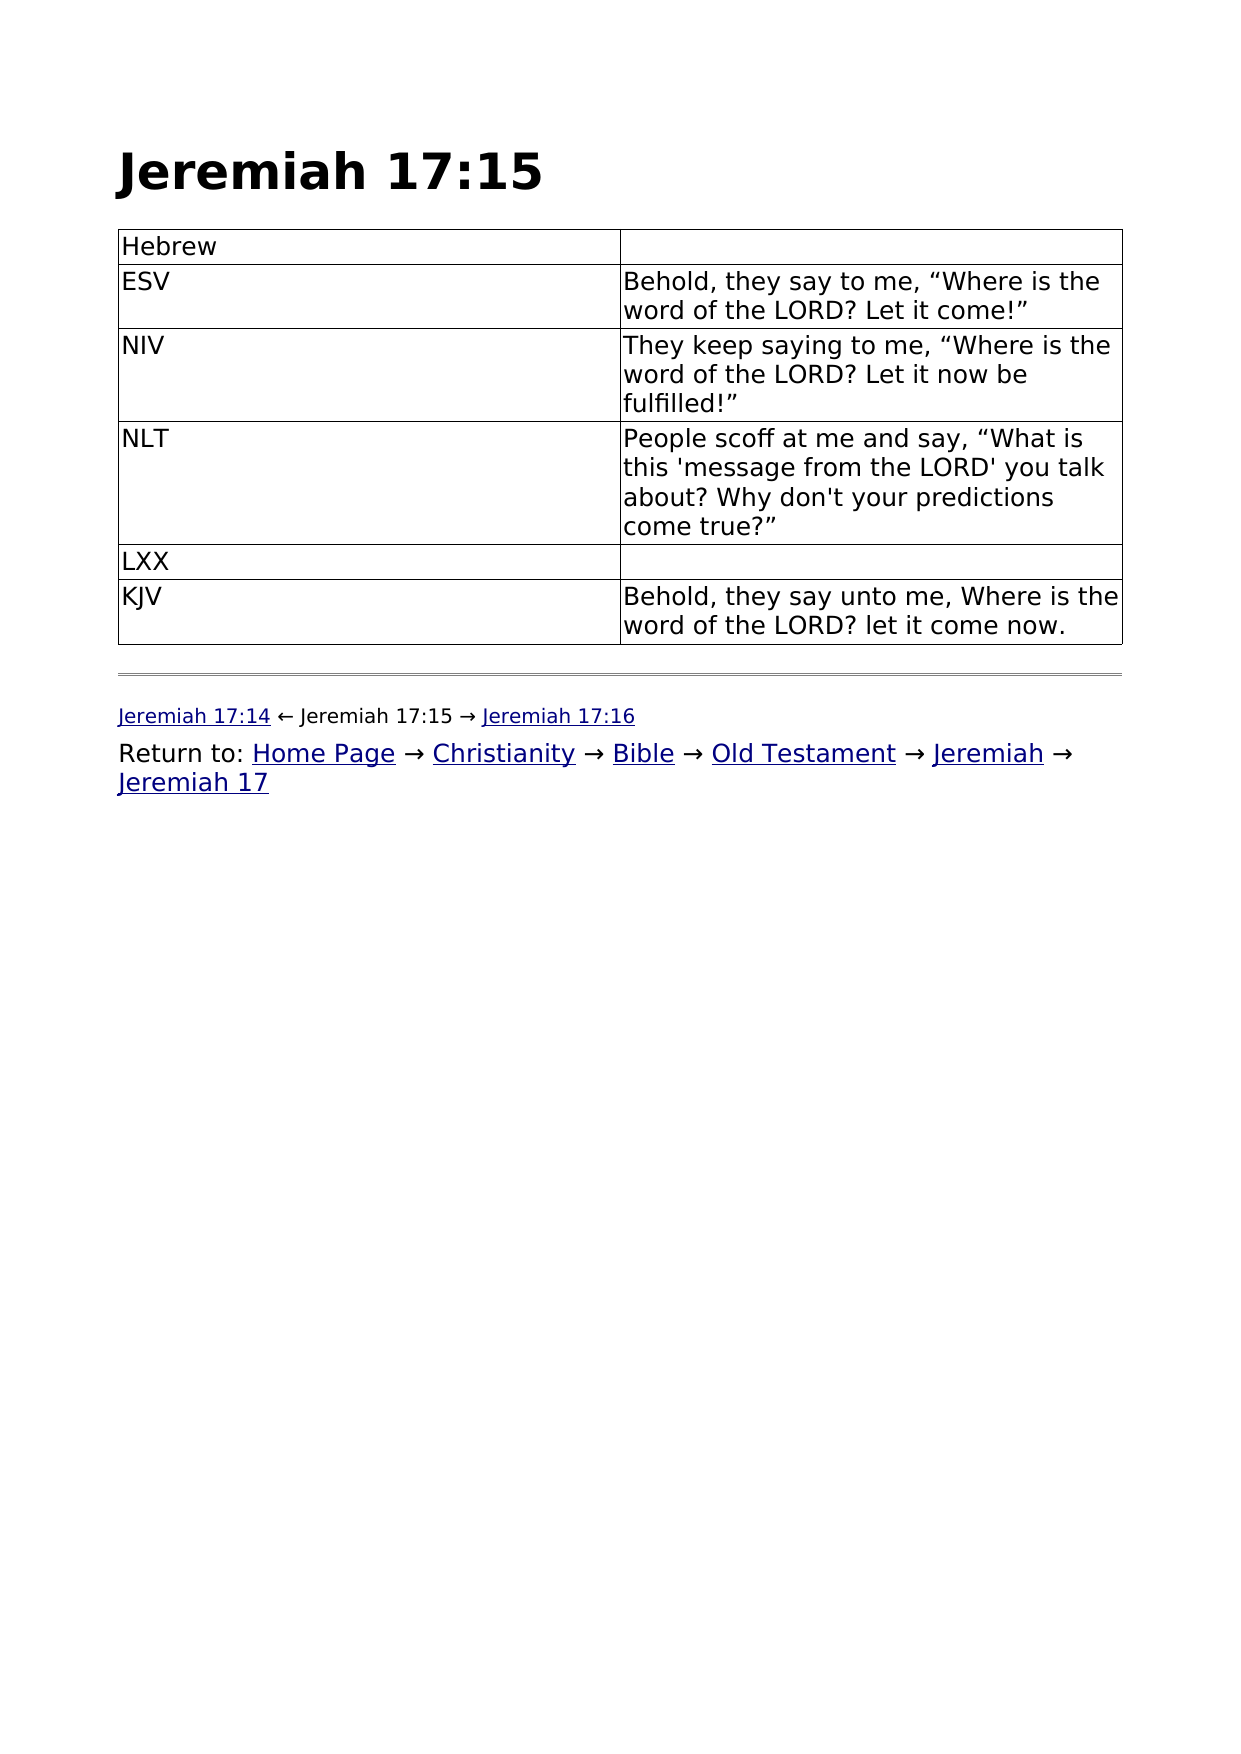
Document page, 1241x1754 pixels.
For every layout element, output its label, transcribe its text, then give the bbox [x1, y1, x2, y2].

text Jeremiah 17:14 ← Jeremiah 17:15 → Jeremiah 17:16 [118, 705, 1122, 739]
table_cell LXX [119, 545, 620, 579]
table_cell Behold, they say to me, “Where is the word of the LORD? Let it come!” [621, 265, 1122, 328]
table_cell NLT [119, 422, 620, 544]
table_cell ESV [119, 265, 620, 328]
table_header Hebrew [119, 230, 620, 264]
table_cell Behold, they say unto me, Where is the word of the LORD? let it come now. [621, 580, 1122, 643]
table_header [621, 230, 1122, 264]
table_cell They keep saying to me, “Where is the word of the LORD? Let it now be fulfilled!” [621, 329, 1122, 421]
subtitle Jeremiah 17:15 [118, 143, 1122, 201]
table_cell NIV [119, 329, 620, 421]
table_cell KJV [119, 580, 620, 643]
table_cell People scoff at me and say, “What is this 'message from the LORD' you talk about? Why don't your predictions come true?” [621, 422, 1122, 544]
text Return to: Home Page → Christianity → Bible → Old Testament → Jeremiah → Jeremiah 17 [118, 739, 1122, 797]
table_cell [621, 545, 1122, 579]
